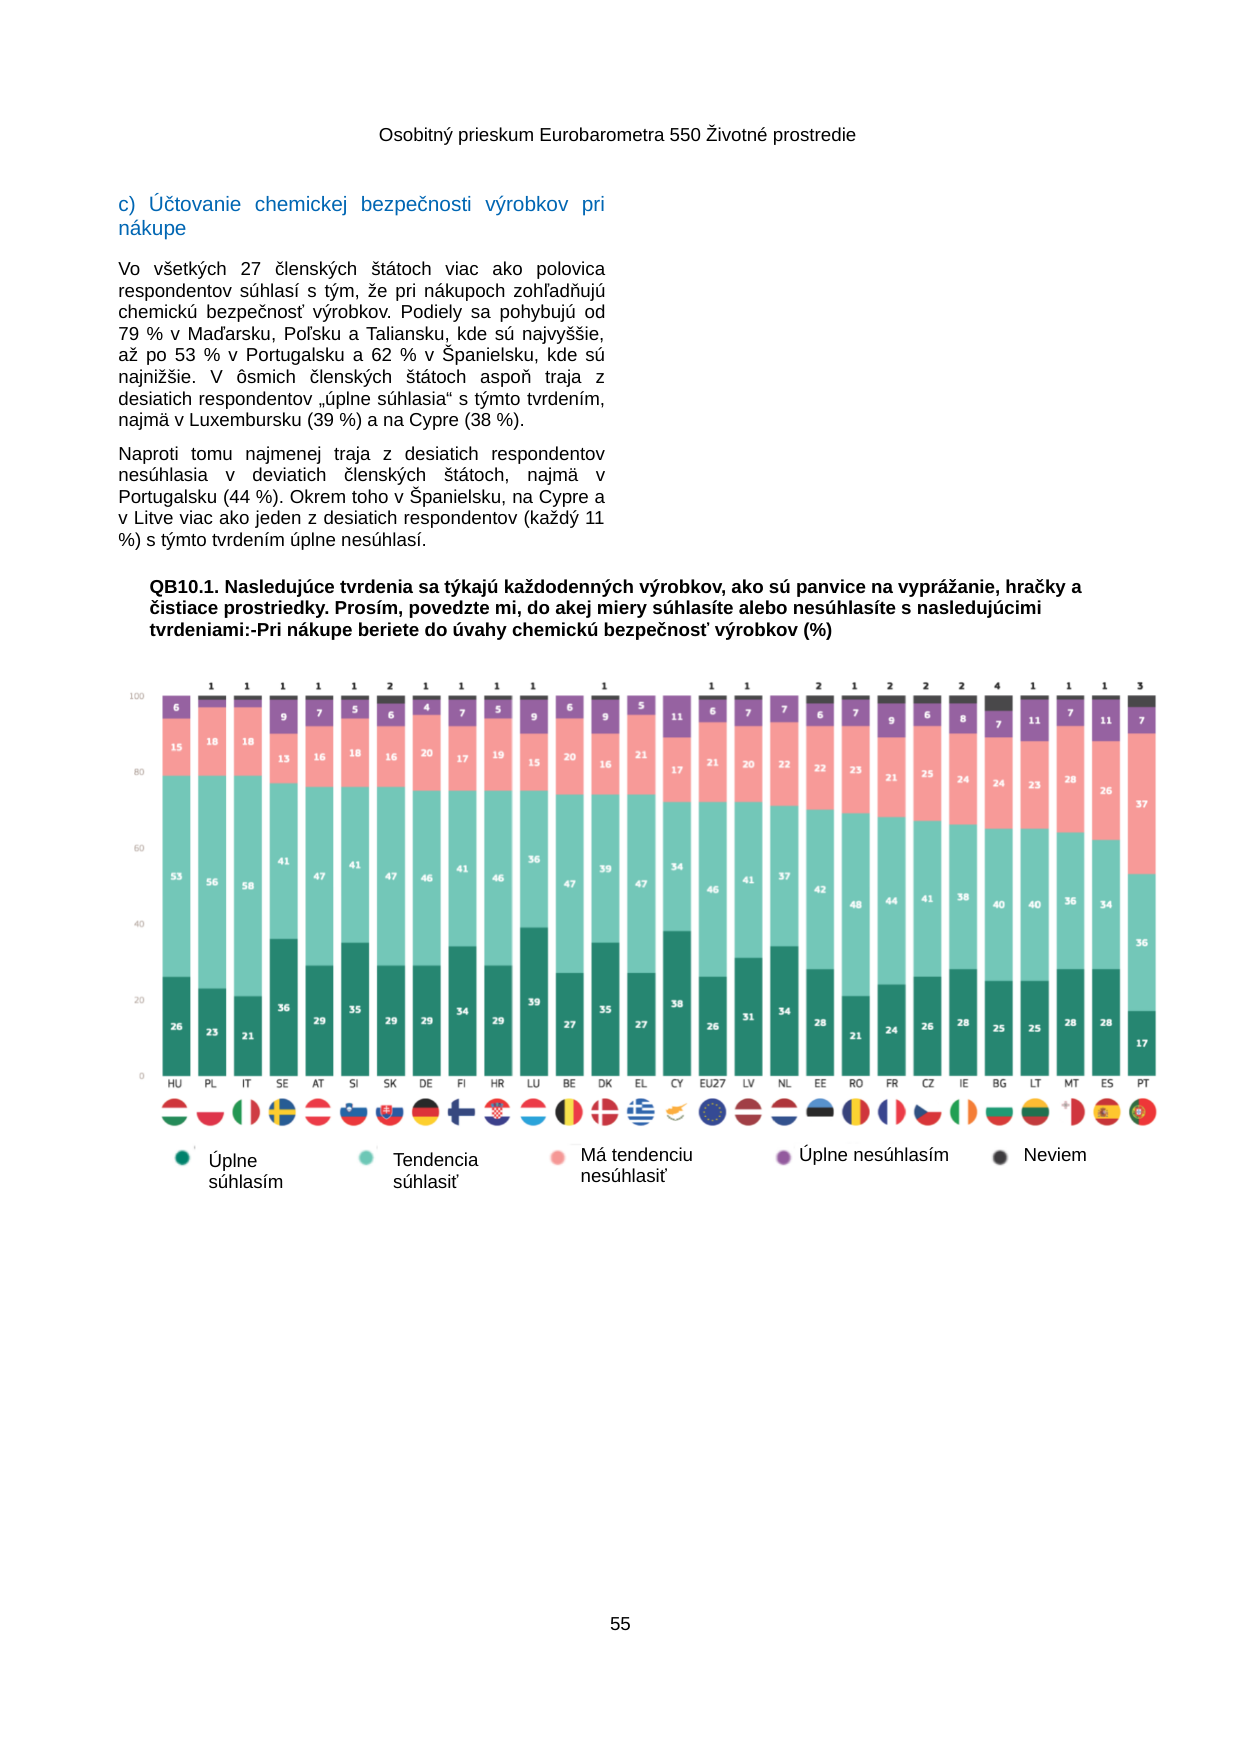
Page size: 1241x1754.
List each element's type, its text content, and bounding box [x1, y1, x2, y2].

picture [118, 675, 1168, 1131]
subtitle c) Účtovanie chemickej bezpečnosti výrobkov pri nákupe [118, 192, 605, 239]
text Naproti tomu najmenej traja z desiatich respondentov nesúhlasia v deviatich členských štátoch, najmä v Portugalsku (44 %). Okrem toho v Španielsku, na Cypre a v Litve viac ako jeden z desiatich respondentov (každý 11 %) s týmto tvrdením úplne nesúhlasí. [118, 442, 605, 550]
text Vo všetkých 27 členských štátoch viac ako polovica respondentov súhlasí s tým, že pri nákupoch zohľadňujú chemickú bezpečnosť výrobkov. Podiely sa pohybujú od 79 % v Maďarsku, Poľsku a Taliansku, kde sú najvyššie, až po 53 % v Portugalsku a 62 % v Španielsku, kde sú najnižšie. V ôsmich členských štátoch aspoň traja z desiatich respondentov „úplne súhlasia“ s týmto tvrdením, najmä v Luxembursku (39 %) a na Cypre (38 %). [118, 258, 605, 431]
picture [164, 1136, 1009, 1172]
